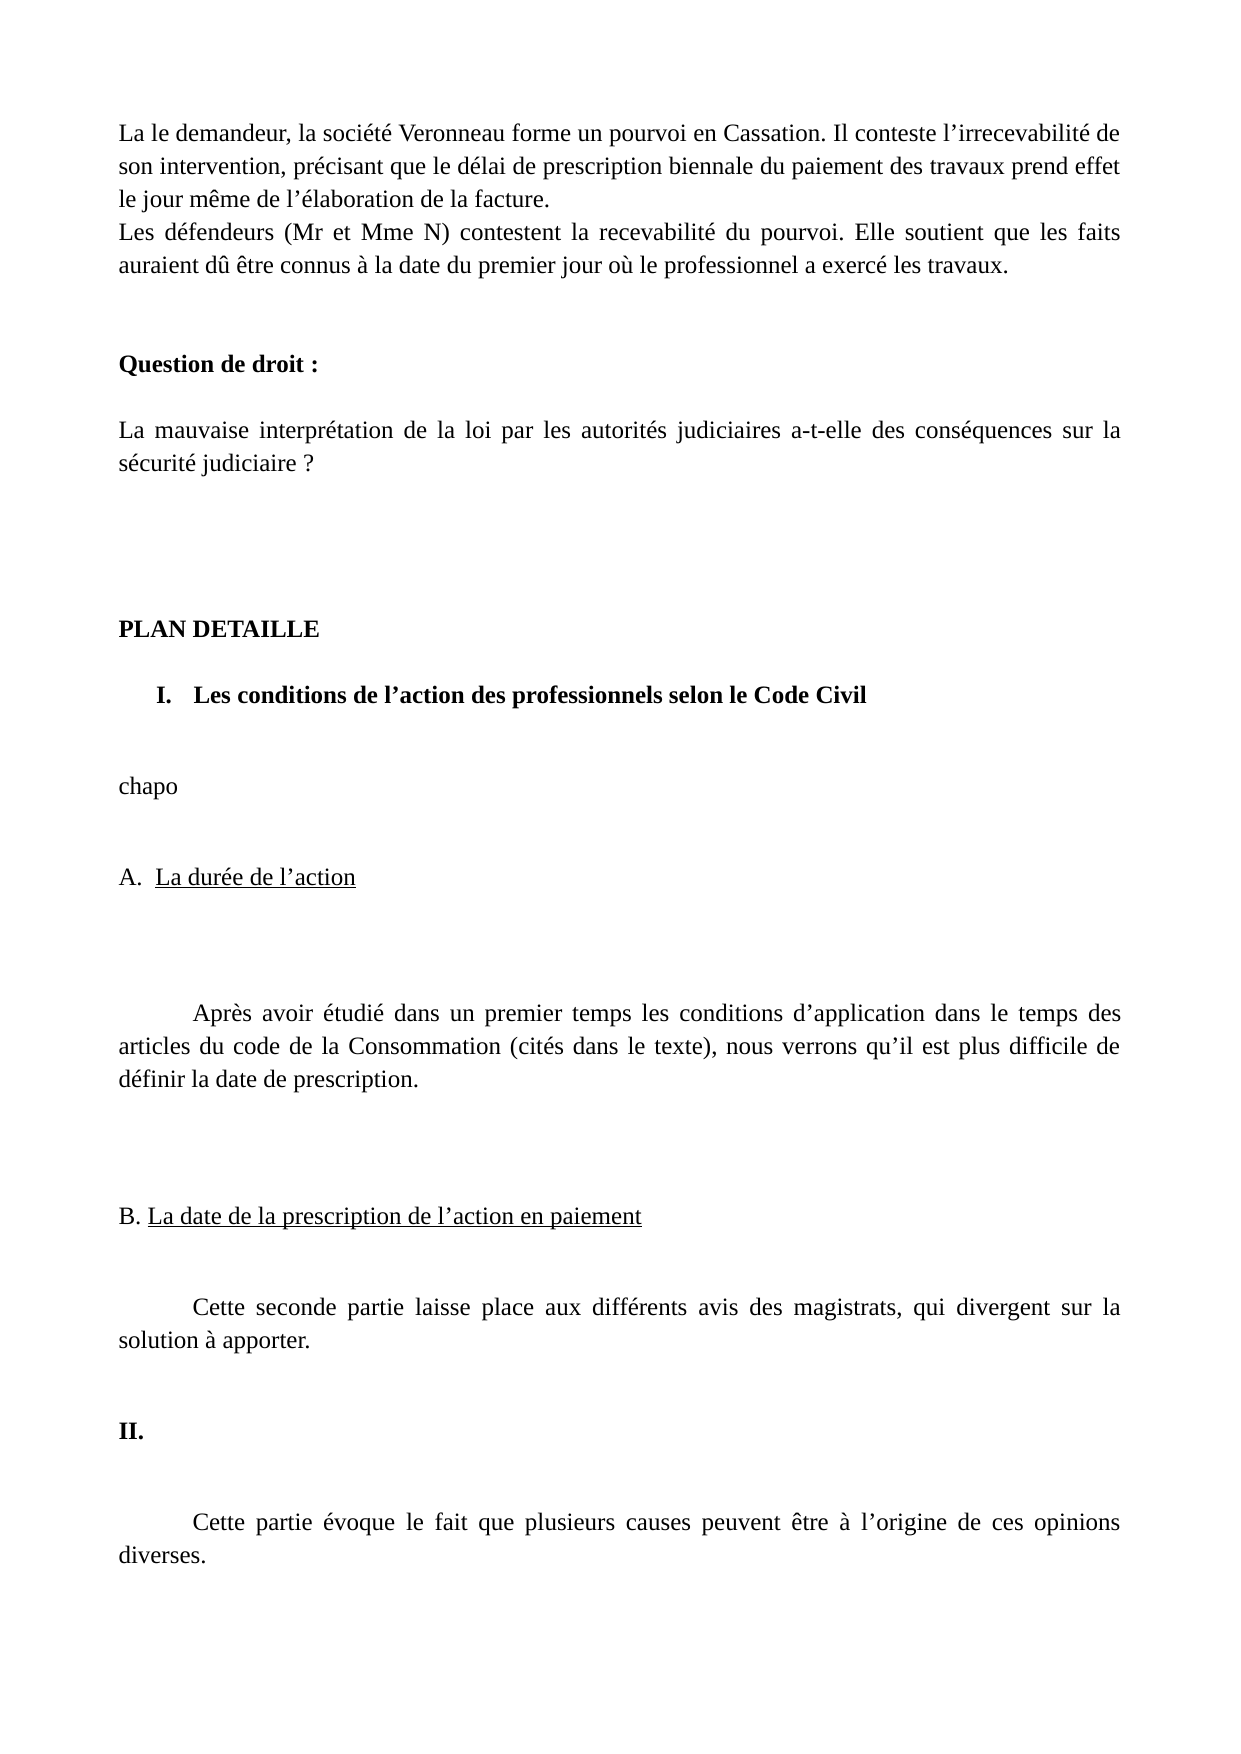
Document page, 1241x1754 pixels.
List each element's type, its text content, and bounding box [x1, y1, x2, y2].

text La mauvaise interprétation de la loi par les autorités judiciaires a-t-elle des conséquences sur la sécurité judiciaire ? [118, 416, 1122, 477]
text Les défendeurs (Mr et Mme N) contestent la recevabilité du pourvoi. Elle soutient que les faits auraient dû être connus à la date du premier jour où le professionnel a exercé les travaux. [118, 217, 1122, 279]
text Cette partie évoque le fait que plusieurs causes peuvent être à l’origine de ces opinions diverses. [118, 1507, 1122, 1569]
text PLAN DETAILLE [118, 614, 1122, 642]
text La le demandeur, la société Veronneau forme un pourvoi en Cassation. Il conteste l’irrecevabilité de son intervention, précisant que le délai de prescription biennale du paiement des travaux prend effet le jour même de l’élaboration de la facture. [118, 118, 1122, 213]
text chapo [118, 771, 1122, 799]
text Cette seconde partie laisse place aux différents avis des magistrats, qui divergent sur la solution à apporter. [118, 1292, 1122, 1354]
text Après avoir étudié dans un premier temps les conditions d’application dans le temps des articles du code de la Consommation (cités dans le texte), nous verrons qu’il est plus difficile de définir la date de prescription. [118, 998, 1122, 1093]
list Les conditions de l’action des professionnels selon le Code Civil [156, 680, 1122, 708]
text A. La durée de l’action [118, 862, 1122, 891]
text Question de droit : [118, 349, 1122, 378]
text B. La date de la prescription de l’action en paiement [118, 1201, 1122, 1230]
